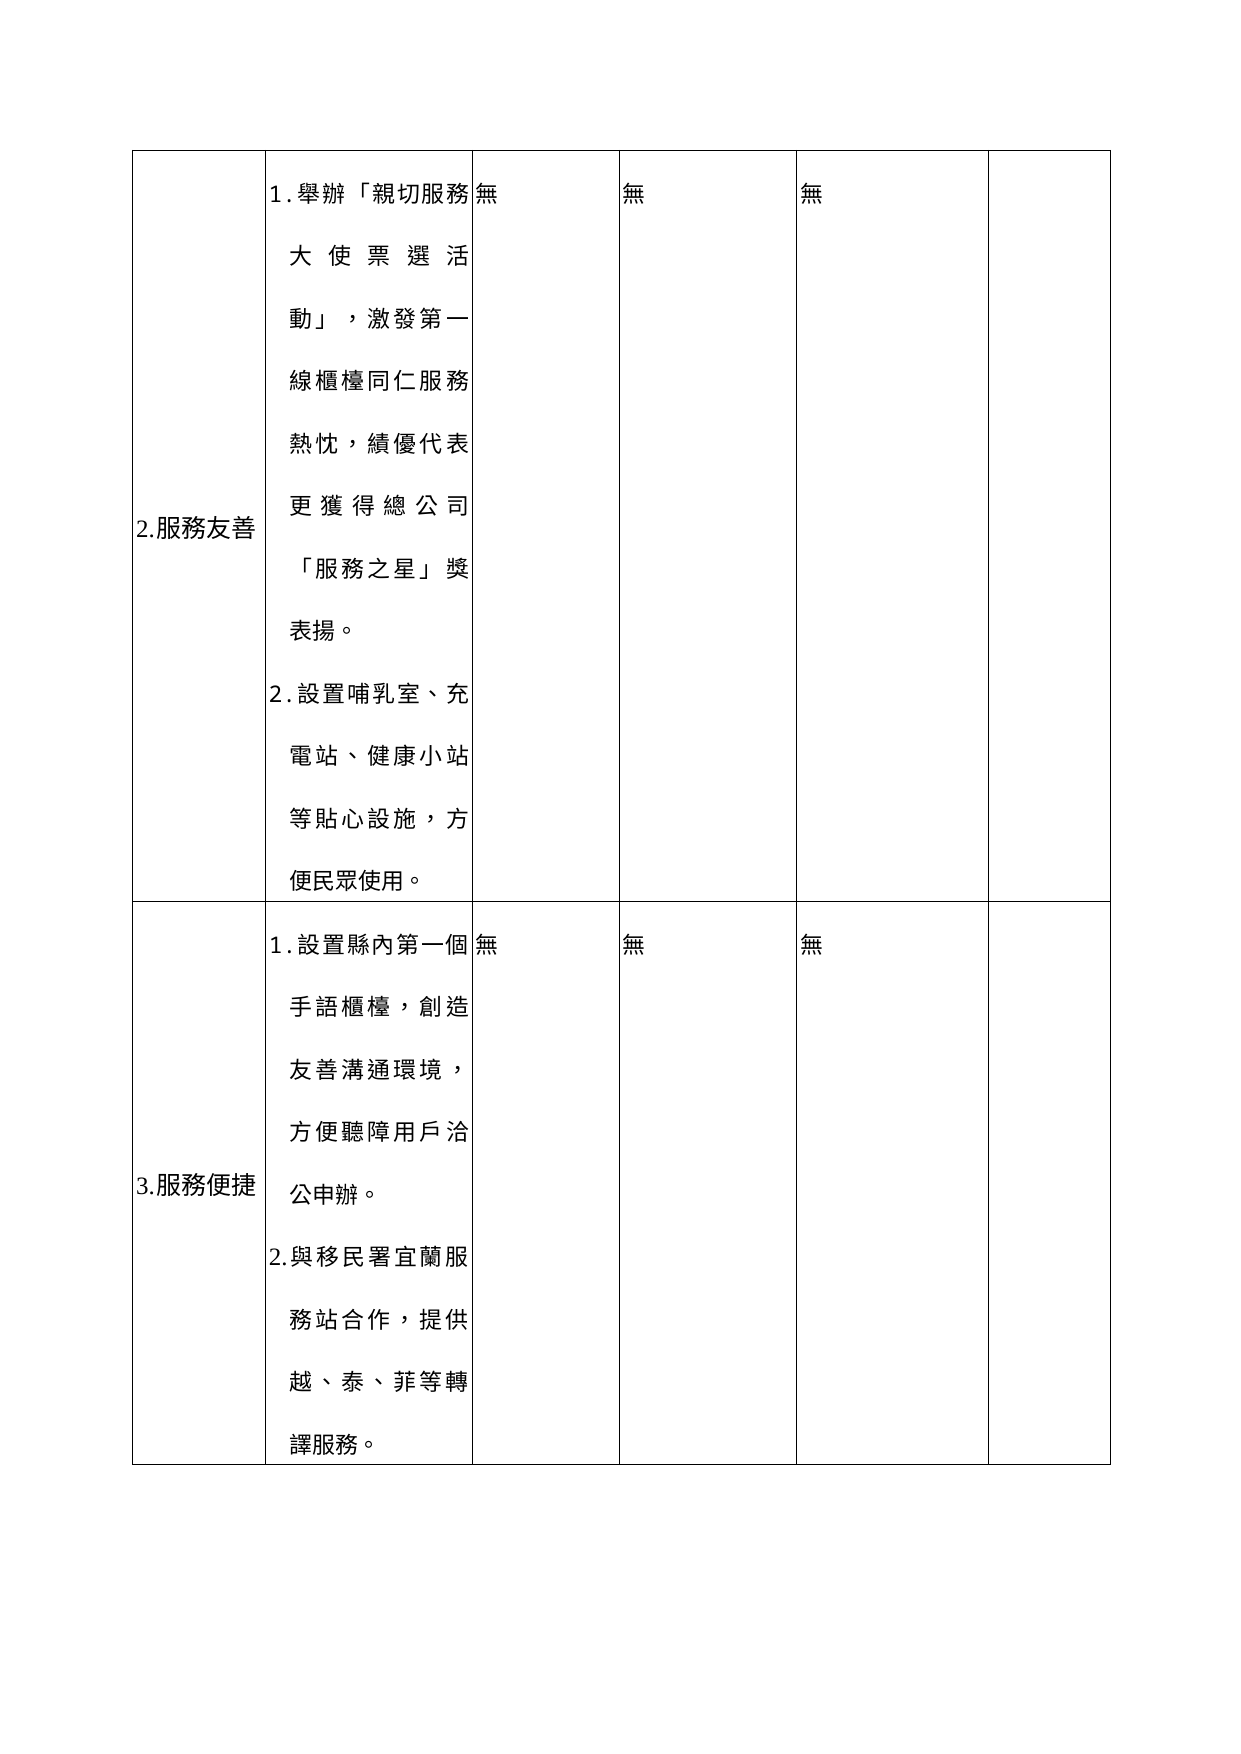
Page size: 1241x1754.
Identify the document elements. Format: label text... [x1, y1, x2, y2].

table_cell 1.舉辦「親切服務大使票選活動」，激發第一線櫃檯同仁服務熱忱，績優代表更獲得總公司「服務之星」獎表揚。 2.設置哺乳室、充電站、健康小站等貼心設施，方便民眾使用。 [266, 151, 472, 901]
table_cell [989, 151, 1110, 901]
table_cell [989, 902, 1110, 1464]
table_cell 無 [797, 902, 988, 1464]
table_cell 無 [797, 151, 988, 901]
table_cell 無 [620, 902, 796, 1464]
table_cell 無 [620, 151, 796, 901]
table_cell 1.設置縣內第一個手語櫃檯，創造友善溝通環境，方便聽障用戶洽公申辦。 2.與移民署宜蘭服務站合作，提供越、泰、菲等轉譯服務。 [266, 902, 472, 1464]
table_cell 無 [473, 902, 619, 1464]
table_cell 服務友善 [133, 151, 265, 901]
table_cell 服務便捷 [133, 902, 265, 1464]
table_cell 無 [473, 151, 619, 901]
